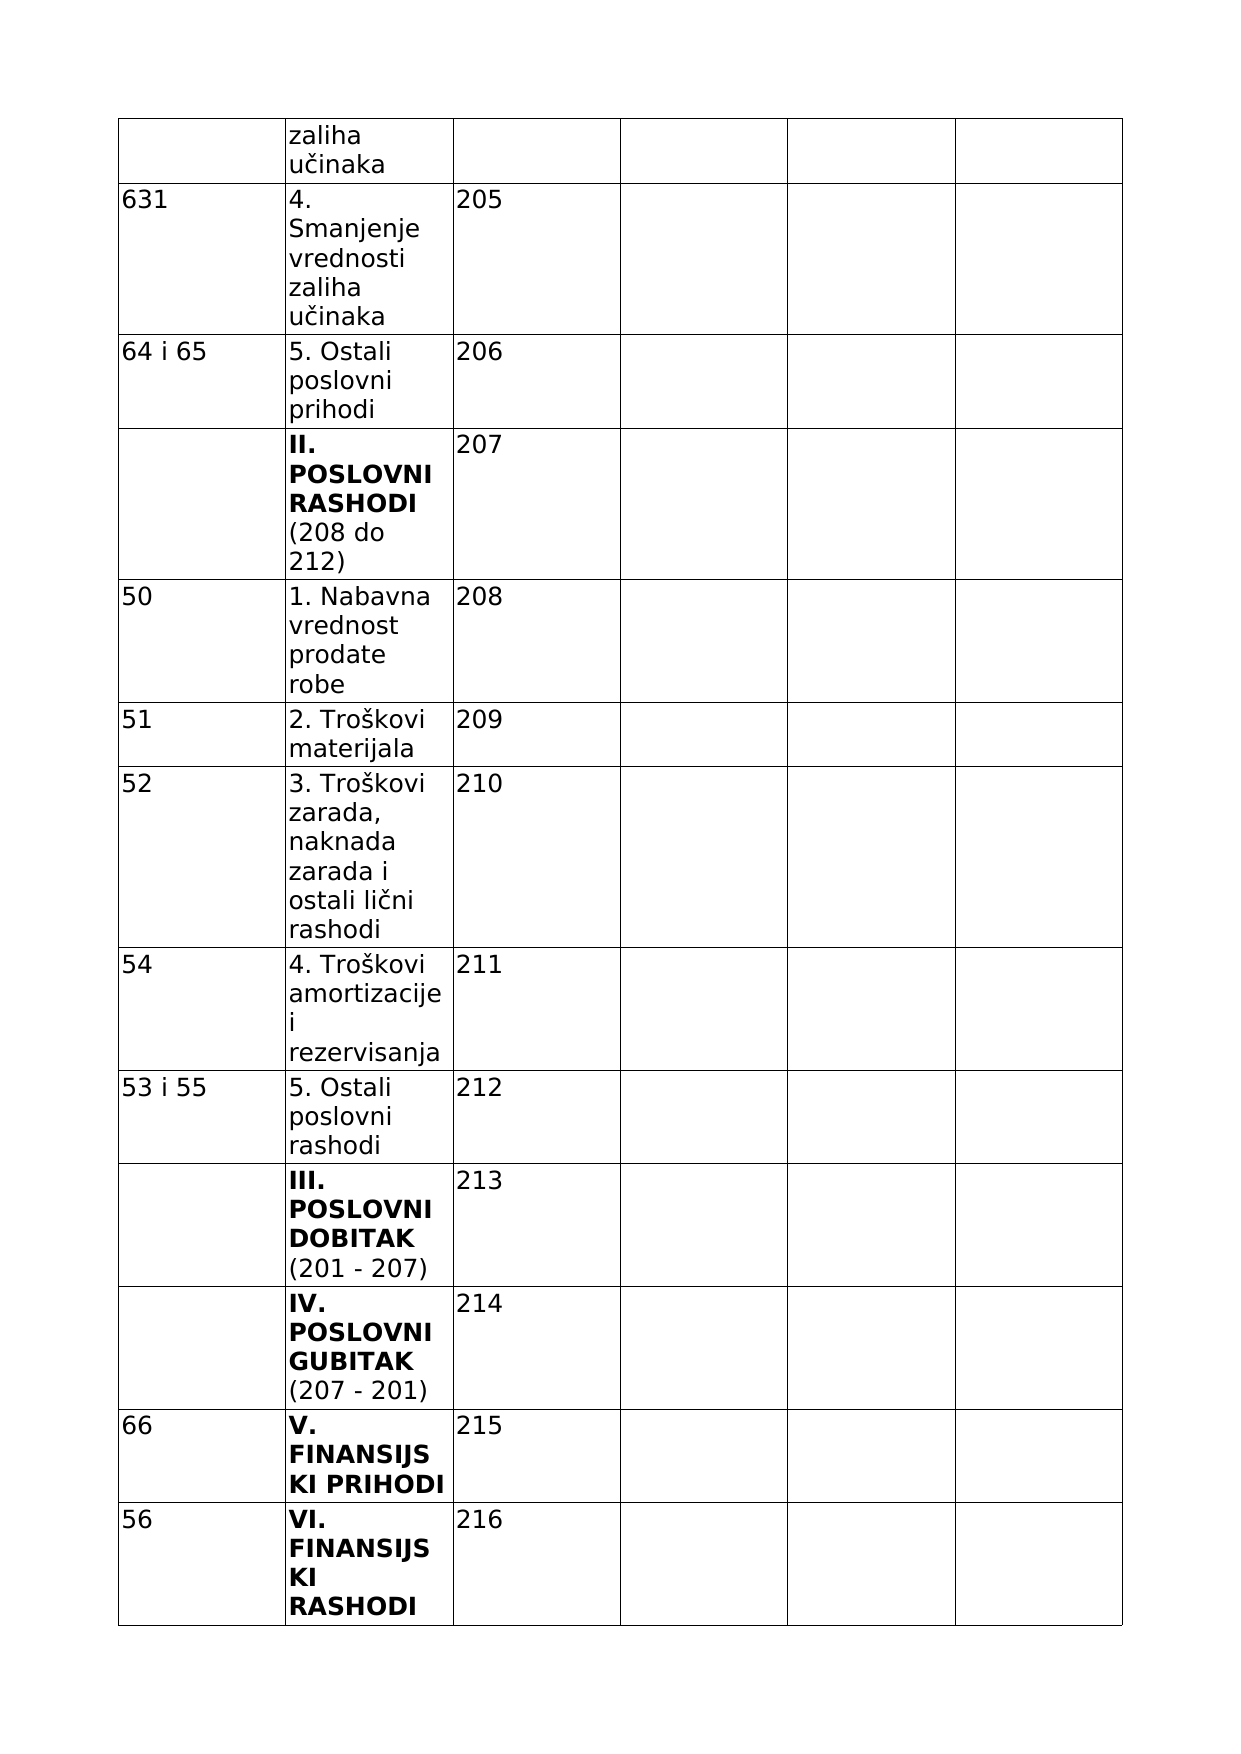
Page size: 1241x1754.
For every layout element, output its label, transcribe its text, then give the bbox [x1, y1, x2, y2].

table_cell 5. Ostali poslovni prihodi [286, 335, 453, 428]
table_cell [956, 948, 1122, 1070]
table_cell 3. Troškovi zarada, naknada zarada i ostali lični rashodi [286, 767, 453, 947]
table_cell [621, 429, 787, 579]
table_cell 208 [454, 580, 620, 702]
table_cell 210 [454, 767, 620, 947]
table_cell 215 [454, 1410, 620, 1502]
table_cell V. FINANSIJSKI PRIHODI [286, 1410, 453, 1502]
table_cell [788, 1410, 955, 1502]
table_cell [956, 1287, 1122, 1408]
table_cell [788, 1503, 955, 1624]
table_cell [956, 767, 1122, 947]
table_cell [621, 119, 787, 182]
table_cell [621, 1410, 787, 1502]
table_cell 4. Troškovi amortizacije i rezervisanja [286, 948, 453, 1070]
table_cell 53 i 55 [119, 1071, 285, 1163]
table_cell [621, 1287, 787, 1408]
table_cell 207 [454, 429, 620, 579]
table_cell [621, 1164, 787, 1286]
table_cell [788, 580, 955, 702]
table_cell [956, 1071, 1122, 1163]
table_cell [956, 1410, 1122, 1502]
table_cell [788, 119, 955, 182]
table_cell [788, 1164, 955, 1286]
table_cell 54 [119, 948, 285, 1070]
table_cell 52 [119, 767, 285, 947]
table_cell 212 [454, 1071, 620, 1163]
table_cell [119, 1287, 285, 1408]
table_cell 631 [119, 184, 285, 334]
table_cell [621, 703, 787, 766]
table_cell 205 [454, 184, 620, 334]
table_cell 214 [454, 1287, 620, 1408]
table_cell [788, 429, 955, 579]
table_cell 56 [119, 1503, 285, 1624]
table_cell zaliha učinaka [286, 119, 453, 182]
table_cell [788, 703, 955, 766]
table_cell 213 [454, 1164, 620, 1286]
table_cell [621, 1503, 787, 1624]
table_cell IV. POSLOVNI GUBITAK (207 - 201) [286, 1287, 453, 1408]
table_cell [956, 429, 1122, 579]
table_cell 2. Troškovi materijala [286, 703, 453, 766]
table_cell [788, 335, 955, 428]
table_cell [621, 580, 787, 702]
table_cell 1. Nabavna vrednost prodate robe [286, 580, 453, 702]
table_cell 51 [119, 703, 285, 766]
table_cell 66 [119, 1410, 285, 1502]
table_cell 4. Smanjenje vrednosti zaliha učinaka [286, 184, 453, 334]
table_cell 64 i 65 [119, 335, 285, 428]
table_cell [788, 767, 955, 947]
table_cell [621, 184, 787, 334]
table_cell [956, 184, 1122, 334]
table_cell [788, 184, 955, 334]
table_cell [956, 1164, 1122, 1286]
table_cell [119, 429, 285, 579]
table_cell [956, 580, 1122, 702]
table_cell [119, 119, 285, 182]
table_cell 5. Ostali poslovni rashodi [286, 1071, 453, 1163]
table_cell [956, 119, 1122, 182]
table_cell [621, 335, 787, 428]
table_cell VI. FINANSIJSKI RASHODI [286, 1503, 453, 1624]
table_cell [788, 948, 955, 1070]
table_cell 206 [454, 335, 620, 428]
table_cell II. POSLOVNI RASHODI (208 do 212) [286, 429, 453, 579]
table_cell [956, 335, 1122, 428]
table_cell III. POSLOVNI DOBITAK (201 - 207) [286, 1164, 453, 1286]
table_cell 211 [454, 948, 620, 1070]
table_cell [621, 767, 787, 947]
table_cell [956, 1503, 1122, 1624]
table_cell [621, 1071, 787, 1163]
table_cell 209 [454, 703, 620, 766]
table_cell 216 [454, 1503, 620, 1624]
table_cell [956, 703, 1122, 766]
table_cell [454, 119, 620, 182]
table_cell [788, 1287, 955, 1408]
table_cell 50 [119, 580, 285, 702]
table_cell [119, 1164, 285, 1286]
table_cell [788, 1071, 955, 1163]
table_cell [621, 948, 787, 1070]
